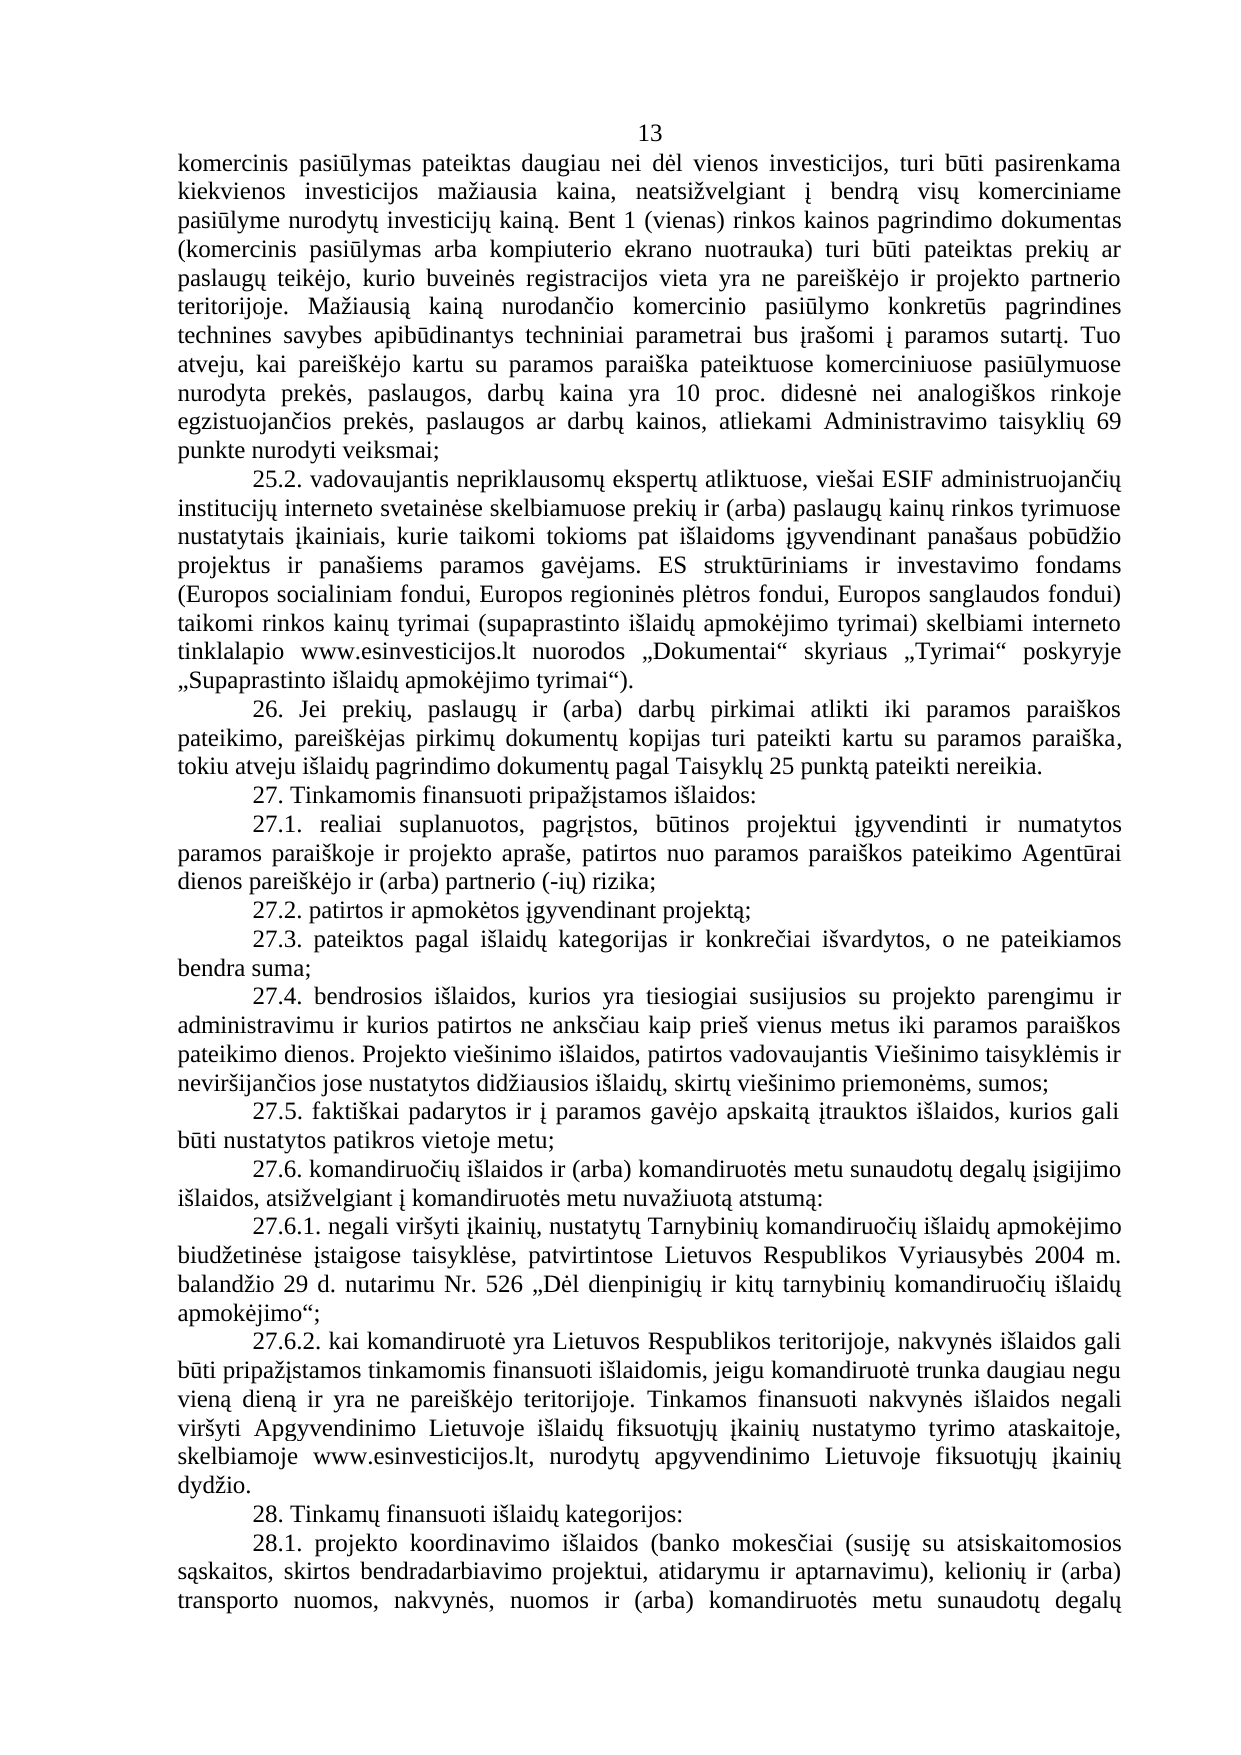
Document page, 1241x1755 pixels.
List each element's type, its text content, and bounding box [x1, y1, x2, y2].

text 27.6.2. kai komandiruotė yra Lietuvos Respublikos teritorijoje, nakvynės išlaidos gali būti pripažįstamos tinkamomis finansuoti išlaidomis, jeigu komandiruotė trunka daugiau negu vieną dieną ir yra ne pareiškėjo teritorijoje. Tinkamos finansuoti nakvynės išlaidos negali viršyti Apgyvendinimo Lietuvoje išlaidų fiksuotųjų įkainių nustatymo tyrimo ataskaitoje, skelbiamoje www.esinvesticijos.lt, nurodytų apgyvendinimo Lietuvoje fiksuotųjų įkainių dydžio. [177, 1326, 1122, 1499]
text 27.4. bendrosios išlaidos, kurios yra tiesiogiai susijusios su projekto parengimu ir administravimu ir kurios patirtos ne anksčiau kaip prieš vienus metus iki paramos paraiškos pateikimo dienos. Projekto viešinimo išlaidos, patirtos vadovaujantis Viešinimo taisyklėmis ir neviršijančios jose nustatytos didžiausios išlaidų, skirtų viešinimo priemonėms, sumos; [177, 981, 1122, 1096]
text 27.2. patirtos ir apmokėtos įgyvendinant projektą; [177, 895, 1122, 924]
text 27.6. komandiruočių išlaidos ir (arba) komandiruotės metu sunaudotų degalų įsigijimo išlaidos, atsižvelgiant į komandiruotės metu nuvažiuotą atstumą: [177, 1154, 1122, 1211]
text 28. Tinkamų finansuoti išlaidų kategorijos: [177, 1499, 1122, 1528]
text 28.1. projekto koordinavimo išlaidos (banko mokesčiai (susiję su atsiskaitomosios sąskaitos, skirtos bendradarbiavimo projektui, atidarymu ir aptarnavimu), kelionių ir (arba) transporto nuomos, nakvynės, nuomos ir (arba) komandiruotės metu sunaudotų degalų [177, 1528, 1122, 1614]
text 27.3. pateiktos pagal išlaidų kategorijas ir konkrečiai išvardytos, o ne pateikiamos bendra suma; [177, 924, 1122, 981]
text 27.5. faktiškai padarytos ir į paramos gavėjo apskaitą įtrauktos išlaidos, kurios gali būti nustatytos patikros vietoje metu; [177, 1096, 1122, 1154]
text komercinis pasiūlymas pateiktas daugiau nei dėl vienos investicijos, turi būti pasirenkama kiekvienos investicijos mažiausia kaina, neatsižvelgiant į bendrą visų komerciniame pasiūlyme nurodytų investicijų kainą. Bent 1 (vienas) rinkos kainos pagrindimo dokumentas (komercinis pasiūlymas arba kompiuterio ekrano nuotrauka) turi būti pateiktas prekių ar paslaugų teikėjo, kurio buveinės registracijos vieta yra ne pareiškėjo ir projekto partnerio teritorijoje. Mažiausią kainą nurodančio komercinio pasiūlymo konkretūs pagrindines technines savybes apibūdinantys techniniai parametrai bus įrašomi į paramos sutartį. Tuo atveju, kai pareiškėjo kartu su paramos paraiška pateiktuose komerciniuose pasiūlymuose nurodyta prekės, paslaugos, darbų kaina yra 10 proc. didesnė nei analogiškos rinkoje egzistuojančios prekės, paslaugos ar darbų kainos, atliekami Administravimo taisyklių 69 punkte nurodyti veiksmai; [177, 148, 1122, 464]
text 27.1. realiai suplanuotos, pagrįstos, būtinos projektui įgyvendinti ir numatytos paramos paraiškoje ir projekto apraše, patirtos nuo paramos paraiškos pateikimo Agentūrai dienos pareiškėjo ir (arba) partnerio (-ių) rizika; [177, 809, 1122, 895]
text 26. Jei prekių, paslaugų ir (arba) darbų pirkimai atlikti iki paramos paraiškos pateikimo, pareiškėjas pirkimų dokumentų kopijas turi pateikti kartu su paramos paraiška, tokiu atveju išlaidų pagrindimo dokumentų pagal Taisyklų 25 punktą pateikti nereikia. [177, 694, 1122, 780]
text 27.6.1. negali viršyti įkainių, nustatytų Tarnybinių komandiruočių išlaidų apmokėjimo biudžetinėse įstaigose taisyklėse, patvirtintose Lietuvos Respublikos Vyriausybės 2004 m. balandžio 29 d. nutarimu Nr. 526 „Dėl dienpinigių ir kitų tarnybinių komandiruočių išlaidų apmokėjimo“; [177, 1211, 1122, 1326]
text 27. Tinkamomis finansuoti pripažįstamos išlaidos: [177, 780, 1122, 809]
text 25.2. vadovaujantis nepriklausomų ekspertų atliktuose, viešai ESIF administruojančių institucijų interneto svetainėse skelbiamuose prekių ir (arba) paslaugų kainų rinkos tyrimuose nustatytais įkainiais, kurie taikomi tokioms pat išlaidoms įgyvendinant panašaus pobūdžio projektus ir panašiems paramos gavėjams. ES struktūriniams ir investavimo fondams (Europos socialiniam fondui, Europos regioninės plėtros fondui, Europos sanglaudos fondui) taikomi rinkos kainų tyrimai (supaprastinto išlaidų apmokėjimo tyrimai) skelbiami interneto tinklalapio www.esinvesticijos.lt nuorodos „Dokumentai“ skyriaus „Tyrimai“ poskyryje „Supaprastinto išlaidų apmokėjimo tyrimai“). [177, 464, 1122, 694]
